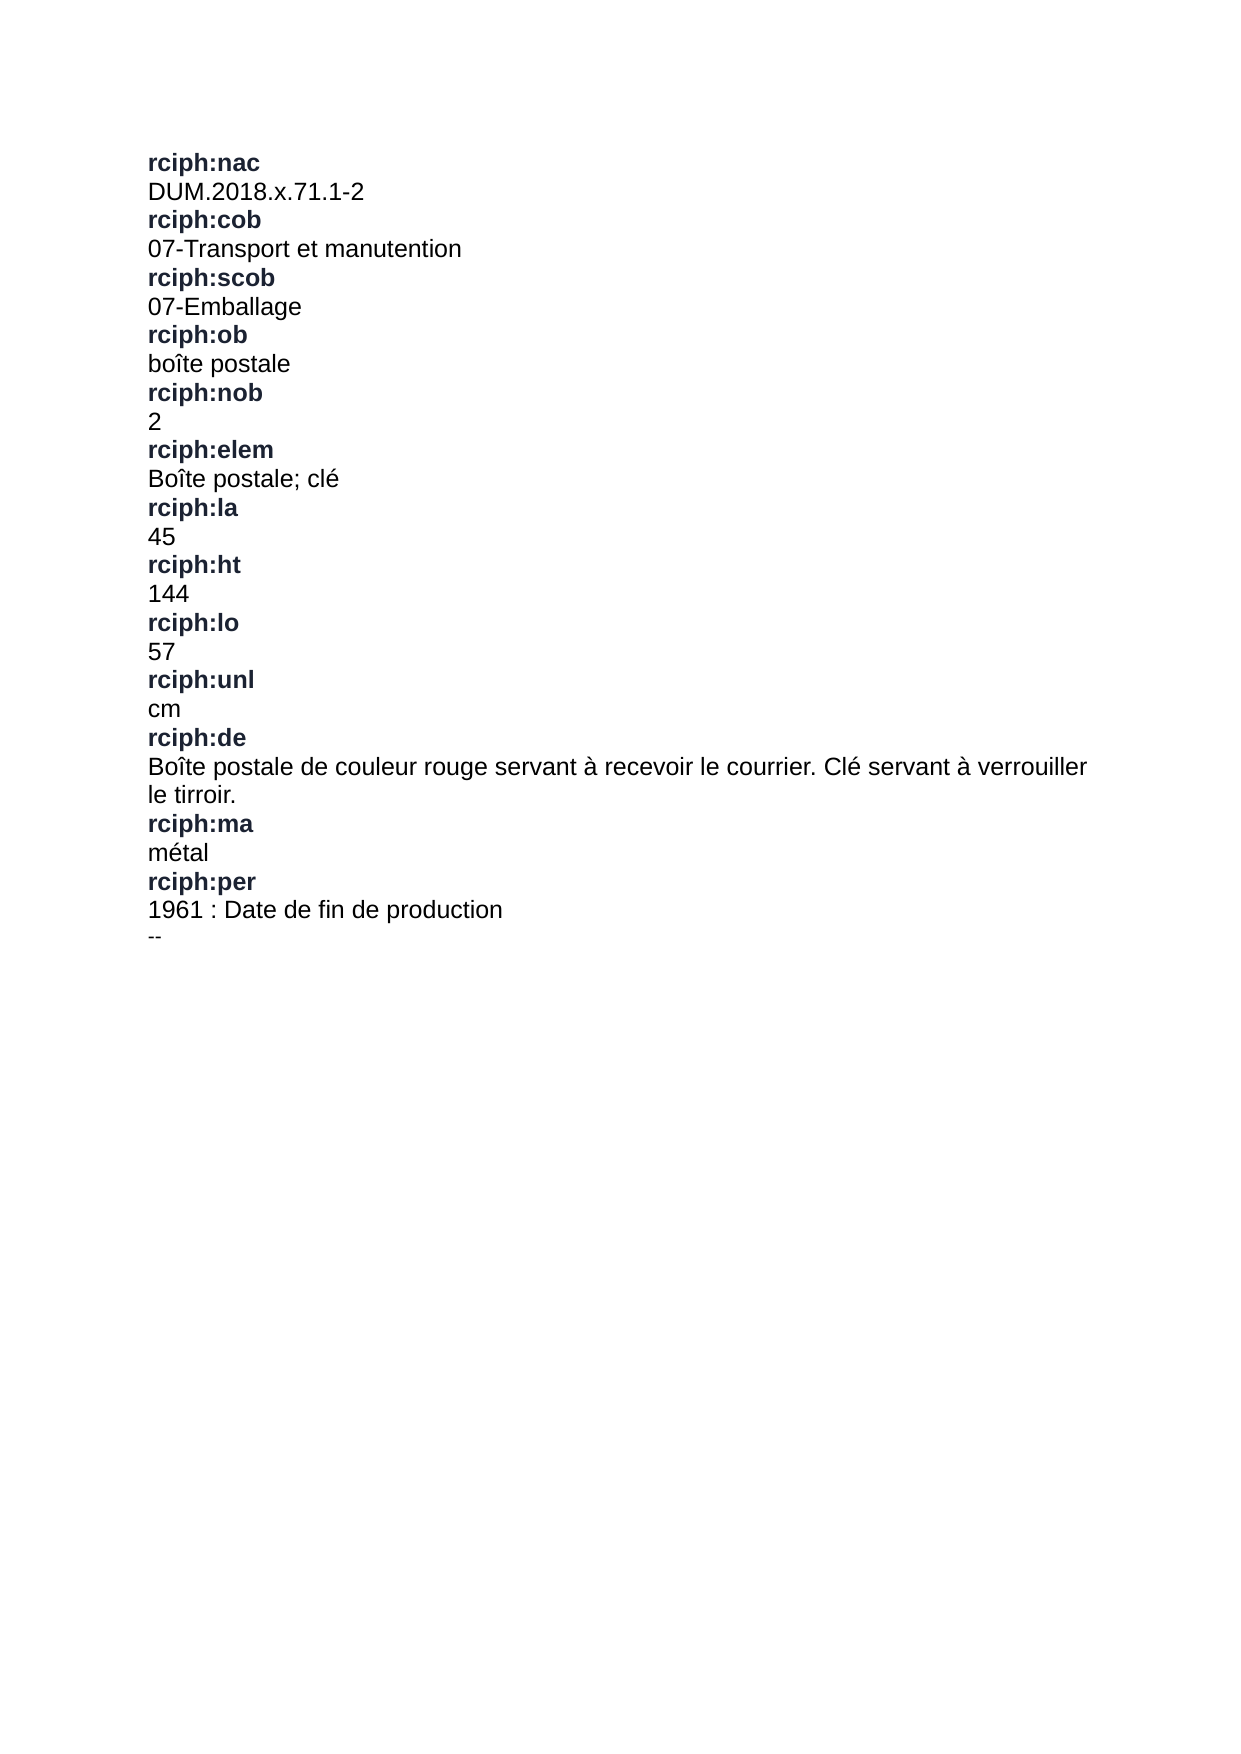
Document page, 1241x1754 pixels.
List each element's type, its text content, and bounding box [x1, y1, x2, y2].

text rciph:scob [148, 263, 1092, 291]
text rciph:la [148, 493, 1092, 521]
text rciph:nob [148, 378, 1092, 406]
text rciph:per [148, 866, 1092, 895]
text rciph:de [148, 723, 1092, 751]
text Boîte postale; clé [148, 464, 1092, 493]
text rciph:ob [148, 320, 1092, 349]
text métal [148, 838, 1092, 866]
text rciph:unl [148, 665, 1092, 694]
text rciph:elem [148, 435, 1092, 464]
text rciph:nac [148, 148, 1092, 176]
text 144 [148, 579, 1092, 608]
text rciph:ht [148, 550, 1092, 579]
text -- [148, 924, 1092, 948]
text 07-Emballage [148, 291, 1092, 320]
text rciph:ma [148, 809, 1092, 838]
text 07-Transport et manutention [148, 234, 1092, 263]
text 1961 : Date de fin de production [148, 895, 1092, 924]
text 45 [148, 521, 1092, 550]
text 2 [148, 406, 1092, 435]
text DUM.2018.x.71.1-2 [148, 176, 1092, 205]
text 57 [148, 636, 1092, 665]
text rciph:lo [148, 608, 1092, 636]
text Boîte postale de couleur rouge servant à recevoir le courrier. Clé servant à verrouiller le tirroir. [148, 751, 1092, 809]
text cm [148, 694, 1092, 723]
text rciph:cob [148, 205, 1092, 234]
text boîte postale [148, 349, 1092, 378]
